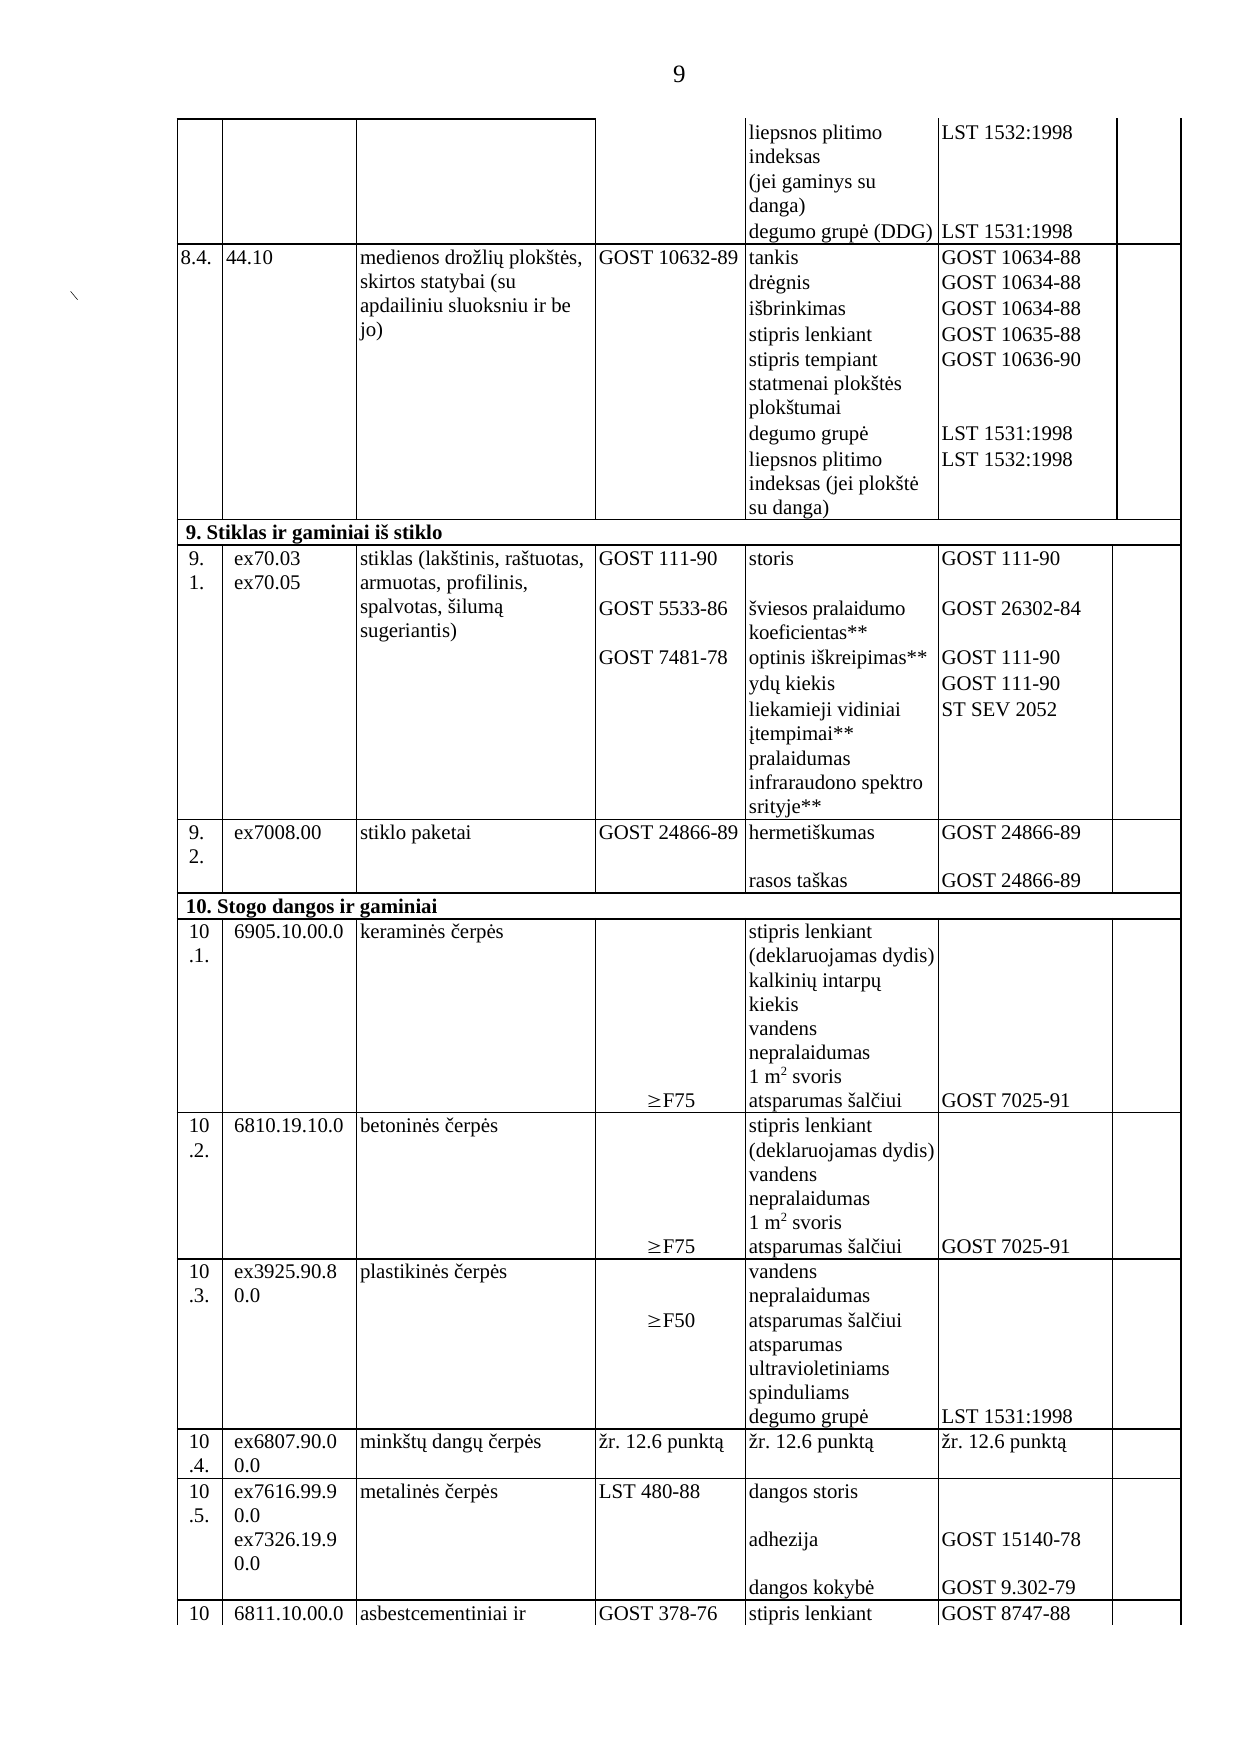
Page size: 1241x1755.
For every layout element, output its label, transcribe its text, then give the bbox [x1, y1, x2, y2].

table_cell [178, 868, 222, 892]
table_cell [1113, 669, 1180, 695]
table_cell stiklo paketai [357, 820, 595, 868]
table_cell [596, 1260, 745, 1307]
table_cell [1113, 1210, 1180, 1234]
table_cell ex7326.19.90.0 [223, 1527, 356, 1575]
table_cell [223, 120, 356, 243]
table_cell Lst 1532:1998 [939, 445, 1116, 519]
table_cell ³F75 [596, 1088, 745, 1112]
table_cell 9.2. [178, 820, 222, 868]
table_cell [1113, 594, 1180, 644]
table_cell [357, 1088, 595, 1112]
table_cell atsparumas šalčiui [746, 1234, 938, 1258]
table_cell [1113, 1308, 1180, 1332]
table_cell 6905.10.00.0 [223, 920, 356, 967]
table_cell [178, 745, 222, 818]
table_cell degumo grupė (DDG) [746, 218, 938, 243]
table_cell [596, 920, 745, 967]
table_cell [596, 1210, 745, 1234]
table_cell [596, 1332, 745, 1404]
table_cell ydų kiekis [746, 669, 938, 695]
table_cell 6810.19.10.0 [223, 1113, 356, 1162]
table_cell 44.10 [223, 245, 356, 519]
table_cell [596, 218, 745, 243]
table_cell [178, 1308, 222, 1332]
table_cell [178, 1162, 222, 1210]
table_cell [223, 1016, 356, 1064]
table_cell minkštų dangų čerpės [357, 1430, 595, 1477]
table_cell 10 [178, 1601, 222, 1625]
table_cell [596, 1527, 745, 1575]
table_cell [596, 1113, 745, 1162]
table_cell plastikinės čerpės [357, 1260, 595, 1307]
table_cell GOST 10635-88 [939, 320, 1116, 346]
table_cell 1 m2 svoris [746, 1064, 938, 1088]
table_cell [178, 669, 222, 695]
table_cell [1113, 546, 1180, 594]
table_cell GOST 111-90 [939, 546, 1112, 594]
table_cell 9.1. [178, 546, 222, 594]
table_cell LST 1531:1998 [939, 218, 1116, 243]
table_cell tankis [746, 245, 938, 269]
table_cell [1118, 419, 1180, 445]
table_cell betoninės čerpės [357, 1113, 595, 1162]
table_cell [1118, 445, 1180, 519]
table_cell [596, 346, 745, 419]
table_cell GOST 111-90 [939, 644, 1112, 669]
table_cell [596, 1162, 745, 1210]
table_cell GOST 10632-89 [596, 245, 745, 269]
table_cell [178, 1404, 222, 1428]
table_cell [1113, 1527, 1180, 1575]
table_cell asbestcementiniai ir [357, 1601, 595, 1625]
table_cell [1113, 820, 1180, 868]
table_cell stipris tempiant statmenai plokštės plokštumai [746, 346, 938, 419]
table_cell [596, 269, 745, 294]
table_cell žr. 12.6 punktą [746, 1430, 938, 1477]
table_cell [1113, 1064, 1180, 1088]
table_cell GOST 24866-89 [596, 820, 745, 868]
table_cell vandens nepralaidumas [746, 1162, 938, 1210]
table_cell [1113, 1404, 1180, 1428]
table_cell [178, 1210, 222, 1234]
table_cell LST 1531:1998 [939, 419, 1116, 445]
table_cell [939, 745, 1112, 818]
table_cell [178, 1575, 222, 1599]
table_cell storis [746, 546, 938, 594]
table_cell 10.3. [178, 1260, 222, 1307]
table_cell atsparumas šalčiui [746, 1308, 938, 1332]
table_cell [596, 868, 745, 892]
table_cell [596, 320, 745, 346]
table_cell 6811.10.00.0 [223, 1601, 356, 1625]
table_cell [596, 1404, 745, 1428]
table_cell [596, 1575, 745, 1599]
table_cell [223, 1404, 356, 1428]
table_cell [223, 1575, 356, 1599]
table_cell pralaidumas infraraudono spektro srityje** [746, 745, 938, 818]
table_cell [596, 1016, 745, 1064]
table_cell GOST 24866-89 [939, 820, 1112, 868]
table_cell [223, 1088, 356, 1112]
table_cell stipris lenkiant (deklaruojamas dydis) [746, 1113, 938, 1162]
table_cell [1113, 1016, 1180, 1064]
table_cell degumo grupė [746, 1404, 938, 1428]
table_cell GOST 7025-91 [939, 1088, 1112, 1112]
table_cell [1113, 1332, 1180, 1404]
table_cell [596, 118, 745, 168]
table_cell 10.1. [178, 920, 222, 967]
table_cell hermetiškumas [746, 820, 938, 868]
table_cell [939, 1016, 1112, 1064]
table_cell 9. Stiklas ir gaminiai iš stiklo [178, 520, 1180, 544]
table_cell [223, 1162, 356, 1210]
table_cell [596, 745, 745, 818]
table_cell 8.4. [178, 245, 222, 519]
table_cell [1118, 294, 1180, 320]
table_cell optinis iškreipimas** [746, 644, 938, 669]
table_cell GOST 15140-78 [939, 1527, 1112, 1575]
table_cell [178, 1527, 222, 1575]
table_cell ex3925.90.80.0 [223, 1260, 356, 1307]
table_cell 10.2. [178, 1113, 222, 1162]
table_cell [1113, 968, 1180, 1016]
table_cell [596, 294, 745, 320]
table_cell [1113, 1162, 1180, 1210]
table_cell [596, 1064, 745, 1088]
table_cell lst 480-88 [596, 1479, 745, 1527]
table_cell drėgnis [746, 269, 938, 294]
table_cell [223, 1332, 356, 1404]
table_cell [939, 1260, 1112, 1307]
table_cell ST SEV 2052 [939, 695, 1112, 745]
table_cell [357, 745, 595, 818]
table_cell žr. 12.6 punktą [596, 1430, 745, 1477]
table_cell [357, 868, 595, 892]
table_cell ex7008.00 [223, 820, 356, 868]
table_cell GOST 111-90 [939, 669, 1112, 695]
table_cell liepsnos plitimo indeksas [746, 118, 938, 168]
table_cell [939, 1308, 1112, 1332]
table_cell [1113, 1479, 1180, 1527]
table_cell [223, 1308, 356, 1332]
table_cell [1113, 1575, 1180, 1599]
table_cell [223, 968, 356, 1016]
table_cell atsparumas šalčiui [746, 1088, 938, 1112]
table_cell LST 1531:1998 [939, 1404, 1112, 1428]
table_cell GOST 10634-88 [939, 245, 1116, 269]
table_cell ³F75 [596, 1234, 745, 1258]
table_cell ³F50 [596, 1308, 745, 1332]
table_cell vandens nepralaidumas [746, 1260, 938, 1307]
table_cell adhezija [746, 1527, 938, 1575]
table_cell [1113, 1234, 1180, 1258]
table_cell [223, 1064, 356, 1088]
table_cell kalkinių intarpų kiekis [746, 968, 938, 1016]
table_cell [1118, 320, 1180, 346]
table_cell ex7616.99.90.0 [223, 1479, 356, 1527]
table_cell [1113, 745, 1180, 818]
table_cell [1113, 1430, 1180, 1477]
table_cell dangos kokybė [746, 1575, 938, 1599]
table_cell [1113, 644, 1180, 669]
table_cell [939, 968, 1112, 1016]
table_cell [178, 1234, 222, 1258]
table_cell [939, 1210, 1112, 1234]
table_cell [178, 695, 222, 745]
table_cell [178, 968, 222, 1016]
table_cell [357, 1234, 595, 1258]
table_cell [596, 419, 745, 445]
table_cell [1118, 118, 1180, 168]
table_cell [357, 968, 595, 1016]
table_cell [178, 120, 222, 243]
table_cell rasos taškas [746, 868, 938, 892]
table_cell [596, 168, 745, 217]
table_cell stipris lenkiant [746, 1601, 938, 1625]
table_cell [357, 1404, 595, 1428]
table_cell 10.4. [178, 1430, 222, 1477]
table_cell [939, 168, 1116, 217]
table_cell GOST 7025-91 [939, 1234, 1112, 1258]
table_cell ex70.03 ex70.05 [223, 546, 356, 818]
table_cell [357, 1575, 595, 1599]
table_cell [939, 1479, 1112, 1527]
table_cell GOST 26302-84 [939, 594, 1112, 644]
table_cell [939, 1162, 1112, 1210]
table_cell [357, 1162, 595, 1210]
table_cell [1113, 920, 1180, 967]
table_cell [178, 1064, 222, 1088]
table_cell žr. 12.6 punktą [939, 1430, 1112, 1477]
table_cell [178, 644, 222, 669]
table_cell stipris lenkiant [746, 320, 938, 346]
table_cell GOST 10634-88 [939, 294, 1116, 320]
table_cell [1118, 168, 1180, 217]
table_cell 10. Stogo dangos ir gaminiai [178, 894, 1180, 918]
table_cell [223, 1234, 356, 1258]
table_cell stiklas (lakštinis, raštuotas, armuotas, profilinis, spalvotas, šilumą sugeriantis) [357, 546, 595, 745]
table_cell [939, 920, 1112, 967]
table_cell GOST 8747-88 [939, 1601, 1112, 1625]
table_cell [178, 594, 222, 644]
table_cell [223, 868, 356, 892]
table_cell [1113, 695, 1180, 745]
table_cell stipris lenkiant (deklaruojamas dydis) [746, 920, 938, 967]
table_cell [596, 968, 745, 1016]
table_cell [1113, 1260, 1180, 1307]
table_cell [939, 1113, 1112, 1162]
table_cell [178, 1332, 222, 1404]
table_cell metalinės čerpės [357, 1479, 595, 1527]
table_cell 1 m2 svoris [746, 1210, 938, 1234]
table_cell [223, 1210, 356, 1234]
table_cell GOST 5533-86 [596, 594, 745, 644]
table_cell gost 378-76 [596, 1601, 745, 1625]
table_cell [357, 1064, 595, 1088]
table_cell keraminės čerpės [357, 920, 595, 967]
table_cell vandens nepralaidumas [746, 1016, 938, 1064]
table_cell atsparumas ultravioletiniams spinduliams [746, 1332, 938, 1404]
table_cell liepsnos plitimo indeksas (jei plokštė su danga) [746, 445, 938, 519]
table_cell [357, 1527, 595, 1575]
table_cell GOST 9.302-79 [939, 1575, 1112, 1599]
table_cell LST 1532:1998 [939, 118, 1116, 168]
table_cell ex6807.90.00.0 [223, 1430, 356, 1477]
table_cell (jei gaminys su danga) [746, 168, 938, 217]
table_cell [939, 1064, 1112, 1088]
table_cell [596, 669, 745, 695]
table_cell GOST 10636-90 [939, 346, 1116, 419]
table_cell [1113, 1113, 1180, 1162]
table_cell išbrinkimas [746, 294, 938, 320]
table_cell GOST 111-90 [596, 546, 745, 594]
table_cell [357, 1210, 595, 1234]
table_cell GOST 10634-88 [939, 269, 1116, 294]
table_cell degumo grupė [746, 419, 938, 445]
table_cell GOST 7481-78 [596, 644, 745, 669]
table_cell [1113, 1088, 1180, 1112]
table_cell [1113, 868, 1180, 892]
table_cell [596, 445, 745, 519]
table_cell [357, 1332, 595, 1404]
table_cell [1118, 245, 1180, 269]
table_cell [357, 1308, 595, 1332]
table_cell [1118, 346, 1180, 419]
table_cell [596, 695, 745, 745]
table_cell liekamieji vidiniai įtempimai** [746, 695, 938, 745]
table_cell [178, 1088, 222, 1112]
table_cell GOST 24866-89 [939, 868, 1112, 892]
table_cell [1113, 1601, 1180, 1625]
table_cell [1118, 269, 1180, 294]
table_cell [1118, 218, 1180, 243]
table_cell medienos drožlių plokštės, skirtos statybai (su apdailiniu sluoksniu ir be jo) [357, 245, 595, 519]
table_cell 10.5. [178, 1479, 222, 1527]
table_cell [357, 1016, 595, 1064]
table_cell [178, 1016, 222, 1064]
table_cell šviesos pralaidumo koeficientas** [746, 594, 938, 644]
table_cell [939, 1332, 1112, 1404]
table_cell dangos storis [746, 1479, 938, 1527]
table_cell [357, 120, 595, 243]
